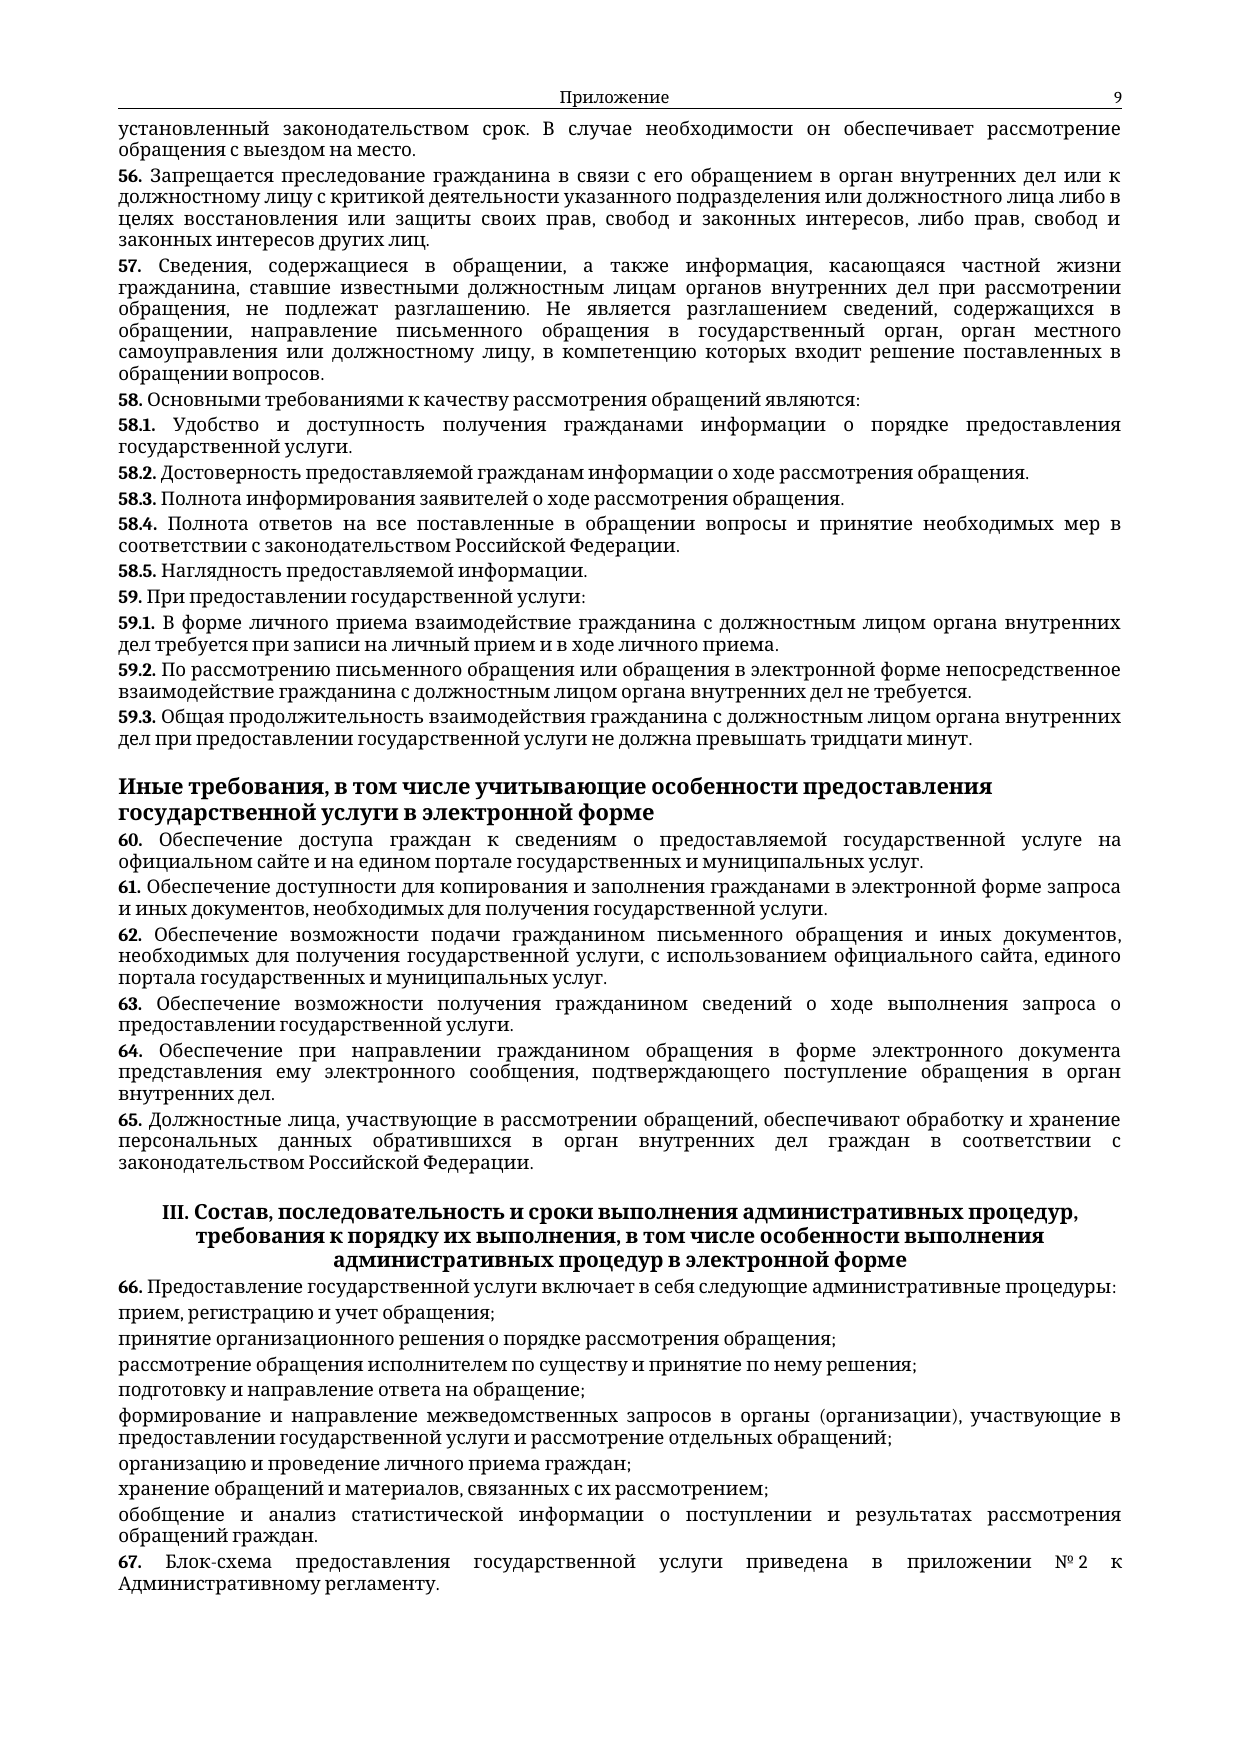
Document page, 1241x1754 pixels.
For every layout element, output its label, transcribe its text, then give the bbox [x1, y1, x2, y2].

text 59. При предоставлении государственной услуги: [118, 587, 1122, 608]
text организацию и проведение личного приема граждан; [118, 1453, 1122, 1474]
text обобщение и анализ статистической информации о поступлении и результатах рассмотрения обращений граждан. [118, 1504, 1122, 1548]
text 58.4. Полнота ответов на все поставленные в обращении вопросы и принятие необходимых мер в соответствии с законодательством Российской Федерации. [118, 514, 1122, 557]
text принятие организационного решения о порядке рассмотрения обращения; [118, 1328, 1122, 1350]
text 58. Основными требованиями к качеству рассмотрения обращений являются: [118, 389, 1122, 411]
text 58.1. Удобство и доступность получения гражданами информации о порядке предоставления государственной услуги. [118, 415, 1122, 458]
text установленный законодательством срок. В случае необходимости он обеспечивает рассмотрение обращения с выездом на место. [118, 118, 1122, 161]
text 63. Обеспечение возможности получения гражданином сведений о ходе выполнения запроса о предоставлении государственной услуги. [118, 993, 1122, 1036]
text 65. Должностные лица, участвующие в рассмотрении обращений, обеспечивают обработку и хранение персональных данных обратившихся в орган внутренних дел граждан в соответствии с законодательством Российской Федерации. [118, 1109, 1122, 1174]
text подготовку и направление ответа на обращение; [118, 1380, 1122, 1402]
subtitle Иные требования, в том числе учитывающие особенности предоставления государственной услуги в электронной форме [118, 775, 1122, 825]
text 59.2. По рассмотрению письменного обращения или обращения в электронной форме непосредственное взаимодействие гражданина с должностным лицом органа внутренних дел не требуется. [118, 660, 1122, 703]
text 56. Запрещается преследование гражданина в связи с его обращением в орган внутренних дел или к должностному лицу с критикой деятельности указанного подразделения или должностного лица либо в целях восстановления или защиты своих прав, свобод и законных интересов, либо прав, свобод и законных интересов других лиц. [118, 165, 1122, 252]
text 58.3. Полнота информирования заявителей о ходе рассмотрения обращения. [118, 488, 1122, 509]
text рассмотрение обращения исполнителем по существу и принятие по нему решения; [118, 1354, 1122, 1376]
text 66. Предоставление государственной услуги включает в себя следующие административные процедуры: [118, 1277, 1122, 1299]
text 62. Обеспечение возможности подачи гражданином письменного обращения и иных документов, необходимых для получения государственной услуги, с использованием официального сайта, единого портала государственных и муниципальных услуг. [118, 924, 1122, 989]
text 61. Обеспечение доступности для копирования и заполнения гражданами в электронной форме запроса и иных документов, необходимых для получения государственной услуги. [118, 877, 1122, 920]
subtitle III. Состав, последовательность и сроки выполнения административных процедур, требования к порядку их выполнения, в том числе особенности выполнения административных процедур в электронной форме [118, 1201, 1122, 1273]
text 60. Обеспечение доступа граждан к сведениям о предоставляемой государственной услуге на официальном сайте и на едином портале государственных и муниципальных услуг. [118, 829, 1122, 873]
text 64. Обеспечение при направлении гражданином обращения в форме электронного документа представления ему электронного сообщения, подтверждающего поступление обращения в орган внутренних дел. [118, 1040, 1122, 1105]
text прием, регистрацию и учет обращения; [118, 1303, 1122, 1324]
text 58.5. Наглядность предоставляемой информации. [118, 561, 1122, 583]
text 67. Блок-схема предоставления государственной услуги приведена в приложении № 2 к Административному регламенту. [118, 1552, 1122, 1595]
text 59.1. В форме личного приема взаимодействие гражданина с должностным лицом органа внутренних дел требуется при записи на личный прием и в ходе личного приема. [118, 612, 1122, 656]
text 59.3. Общая продолжительность взаимодействия гражданина с должностным лицом органа внутренних дел при предоставлении государственной услуги не должна превышать тридцати минут. [118, 707, 1122, 750]
text 58.2. Достоверность предоставляемой гражданам информации о ходе рассмотрения обращения. [118, 462, 1122, 484]
text формирование и направление межведомственных запросов в органы (организации), участвующие в предоставлении государственной услуги и рассмотрение отдельных обращений; [118, 1406, 1122, 1449]
text 57. Сведения, содержащиеся в обращении, а также информация, касающаяся частной жизни гражданина, ставшие известными должностным лицам органов внутренних дел при рассмотрении обращения, не подлежат разглашению. Не является разглашением сведений, содержащихся в обращении, направление письменного обращения в государственный орган, орган местного самоуправления или должностному лицу, в компетенцию которых входит решение поставленных в обращении вопросов. [118, 256, 1122, 385]
text хранение обращений и материалов, связанных с их рассмотрением; [118, 1479, 1122, 1500]
